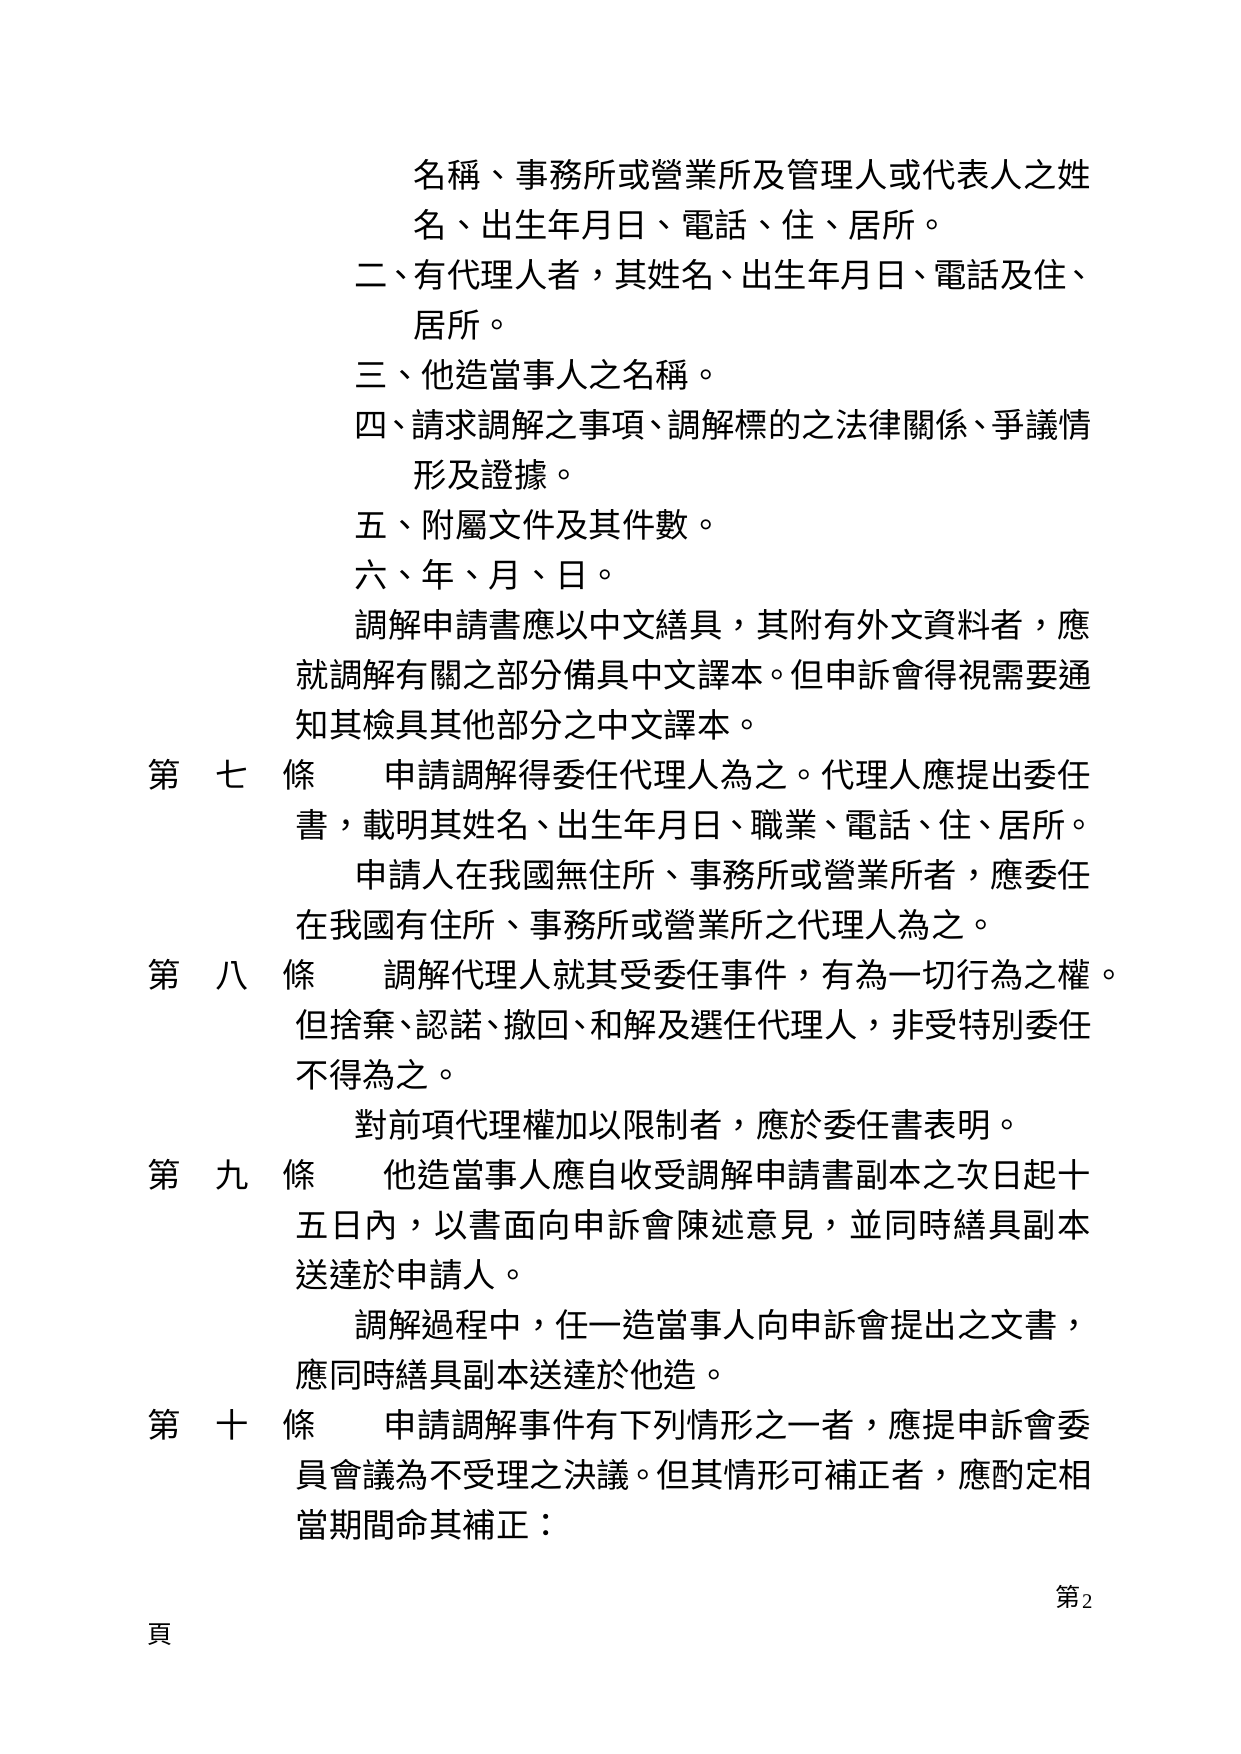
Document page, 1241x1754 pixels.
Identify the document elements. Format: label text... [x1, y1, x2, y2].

text 二、有代理人者，其姓名、出生年月日、電話及住、居所。 [354, 248, 1092, 348]
text 第 七 條 申請調解得委任代理人為之。代理人應提出委任書，載明其姓名、出生年月日、職業、電話、住、居所。 [148, 748, 1092, 848]
text 第 九 條 他造當事人應自收受調解申請書副本之次日起十五日內，以書面向申訴會陳述意見，並同時繕具副本送達於申請人。 [148, 1148, 1092, 1298]
text 調解申請書應以中文繕具，其附有外文資料者，應就調解有關之部分備具中文譯本。但申訴會得視需要通知其檢具其他部分之中文譯本。 [295, 598, 1092, 748]
text 六、年、月、日。 [354, 548, 1092, 598]
text 名稱、事務所或營業所及管理人或代表人之姓名、出生年月日、電話、住、居所。 [354, 148, 1092, 248]
text 第 十 條 申請調解事件有下列情形之一者，應提申訴會委員會議為不受理之決議。但其情形可補正者，應酌定相當期間命其補正： [148, 1398, 1092, 1548]
text 第 八 條 調解代理人就其受委任事件，有為一切行為之權。但捨棄、認諾、撤回、和解及選任代理人，非受特別委任不得為之。 [148, 948, 1092, 1098]
text 四、請求調解之事項、調解標的之法律關係、爭議情形及證據。 [354, 398, 1092, 498]
text 五、附屬文件及其件數。 [354, 498, 1092, 548]
text 三、他造當事人之名稱。 [354, 348, 1092, 398]
text 對前項代理權加以限制者，應於委任書表明。 [295, 1098, 1092, 1148]
text 申請人在我國無住所、事務所或營業所者，應委任在我國有住所、事務所或營業所之代理人為之。 [295, 848, 1092, 948]
text 調解過程中，任一造當事人向申訴會提出之文書，應同時繕具副本送達於他造。 [295, 1298, 1092, 1398]
